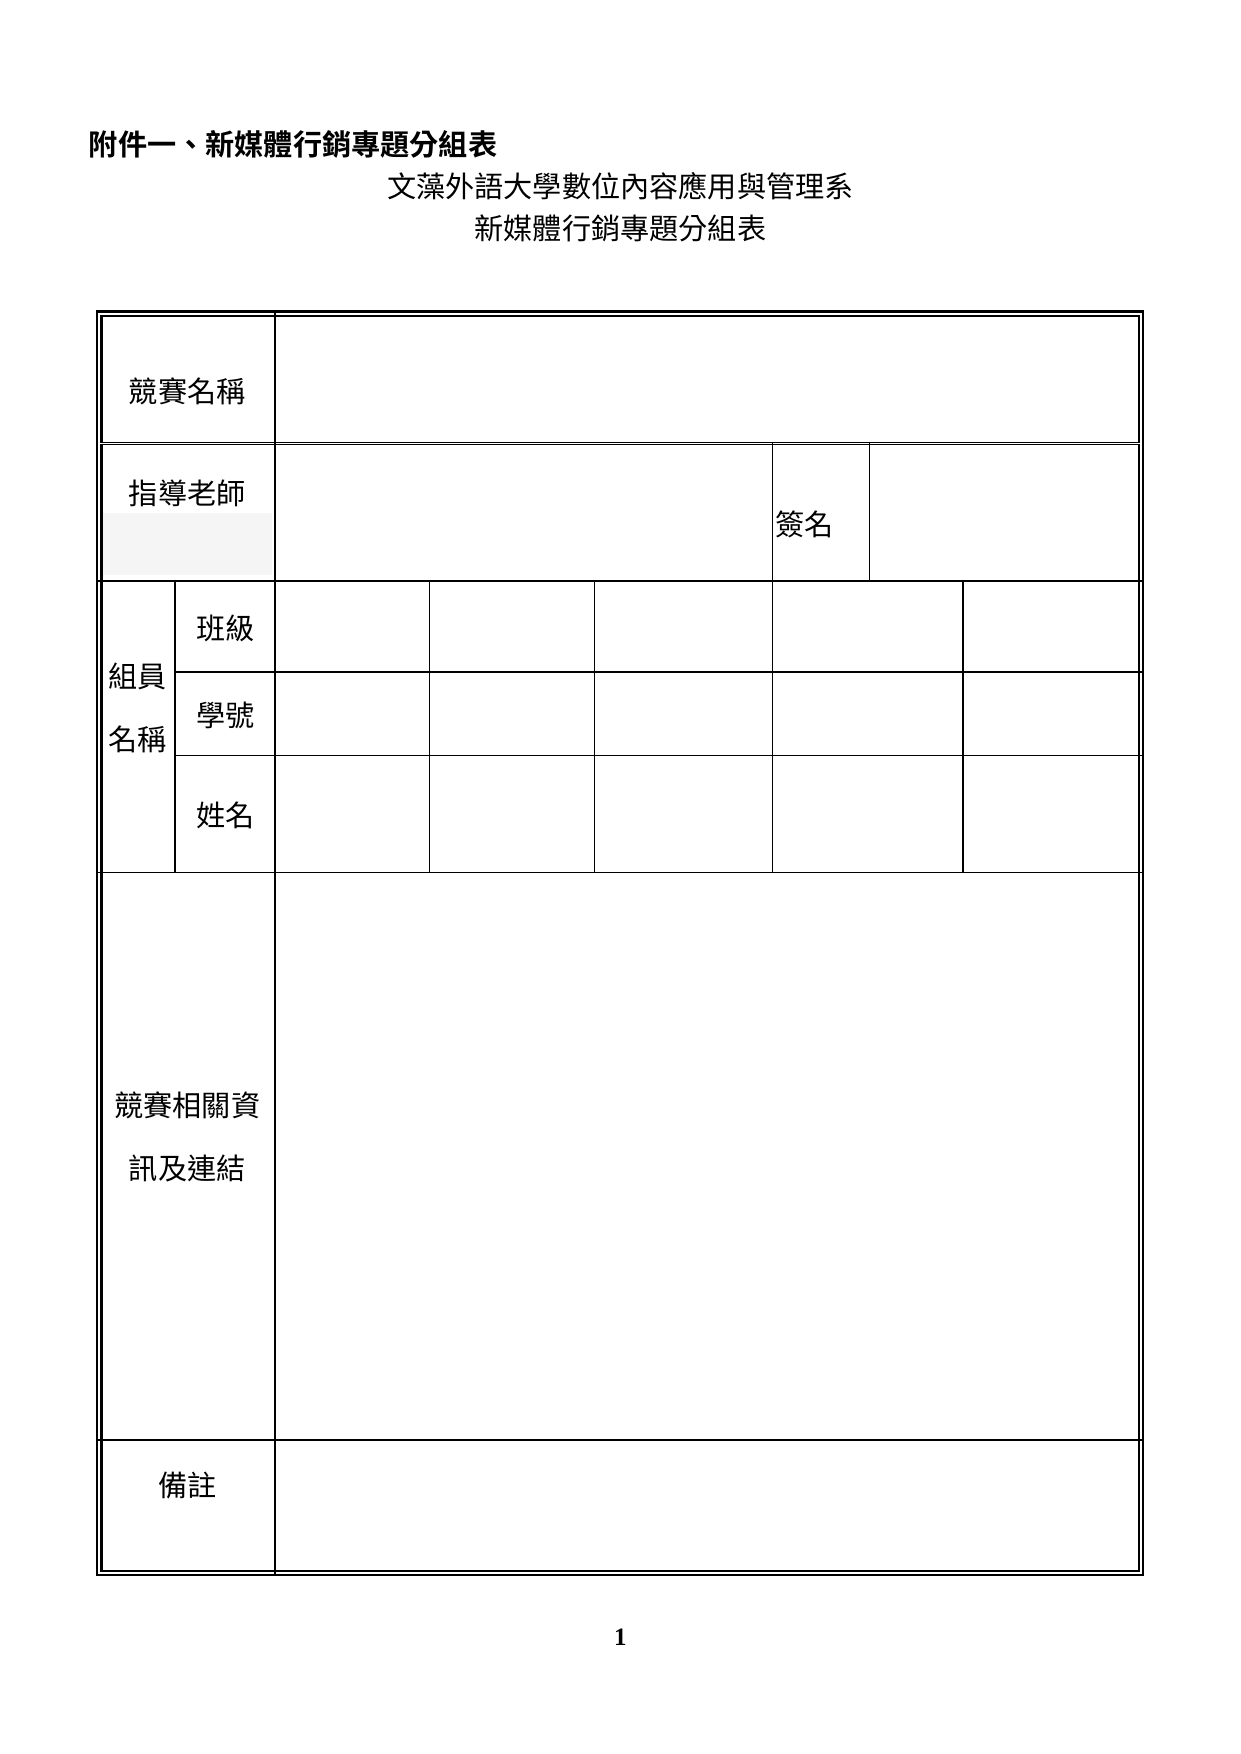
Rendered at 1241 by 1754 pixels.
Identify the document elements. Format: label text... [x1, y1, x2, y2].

table_cell 組員名稱 [103, 582, 174, 872]
table_cell 指導老師 [103, 445, 274, 580]
table_cell [276, 445, 772, 580]
table_cell [276, 1441, 1138, 1570]
text 文藻外語大學數位內容應用與管理系 [89, 163, 1152, 206]
text 附件一、新媒體行銷專題分組表 [89, 101, 1165, 163]
text 新媒體行銷專題分組表 [89, 206, 1152, 248]
table_cell [773, 582, 962, 671]
table_cell [430, 673, 594, 755]
table_cell [430, 756, 594, 872]
table_cell 備註 [103, 1441, 274, 1570]
table_cell [276, 756, 429, 872]
table_cell [964, 756, 1138, 872]
table_cell 學號 [176, 673, 274, 755]
table_cell [773, 756, 962, 872]
table_cell [276, 673, 429, 755]
table_cell [276, 582, 429, 671]
table_header [276, 317, 1138, 442]
table_cell [964, 673, 1138, 755]
table_header 競賽名稱 [103, 317, 274, 442]
table_cell [430, 582, 594, 671]
table_cell 簽名 [773, 445, 869, 580]
table_cell [870, 445, 1138, 580]
table_cell [595, 673, 772, 755]
table_cell 姓名 [176, 756, 274, 872]
table_cell [964, 582, 1138, 671]
table_cell [595, 756, 772, 872]
table_cell 班級 [176, 582, 274, 671]
table_cell 競賽相關資訊及連結 [103, 873, 274, 1439]
table_cell [595, 582, 772, 671]
table_cell [773, 673, 962, 755]
table_cell [276, 873, 1138, 1439]
